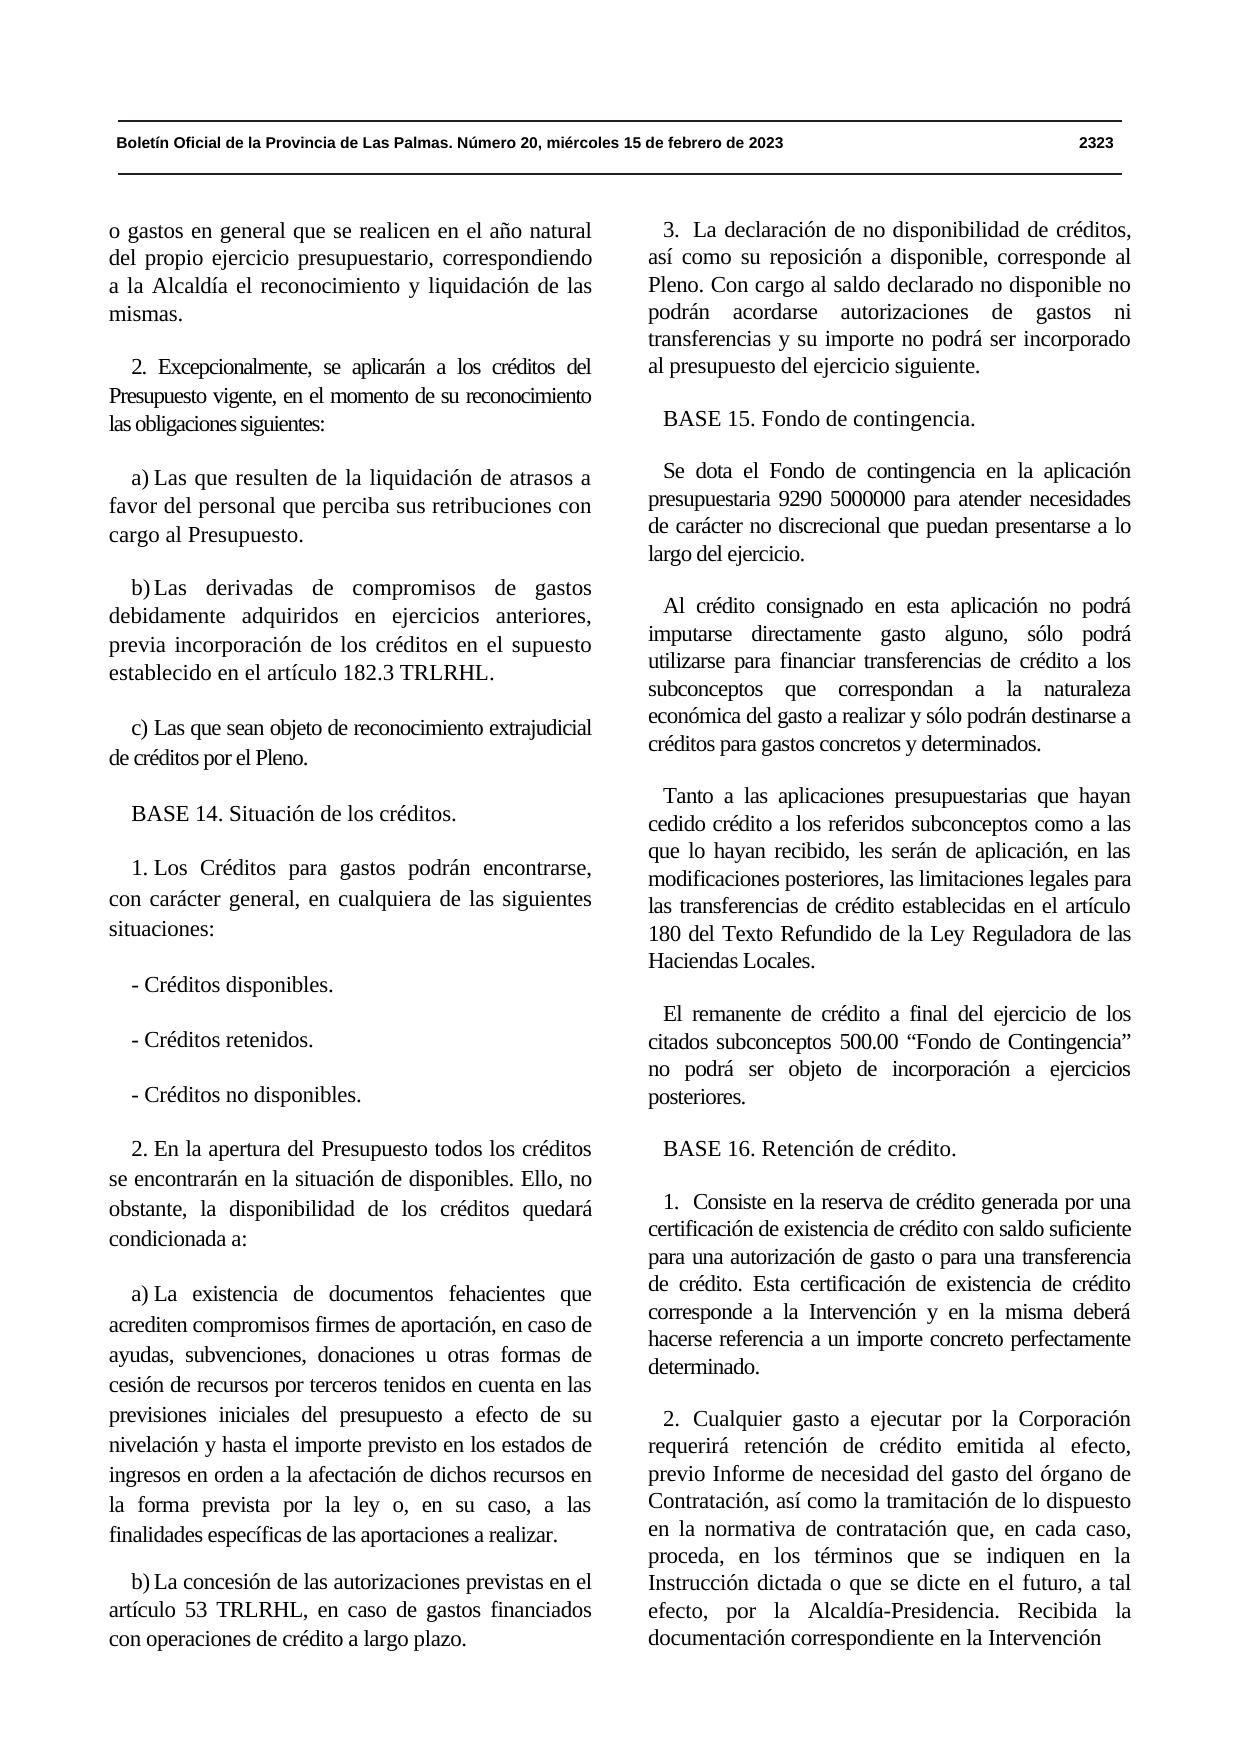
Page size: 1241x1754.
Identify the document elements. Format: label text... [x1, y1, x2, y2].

text El remanente de crédito a final del ejercicio de los citados subconceptos 500.00 “Fondo de Contingencia” no podrá ser objeto de incorporación a ejercicios posteriores. [648, 999, 1132, 1109]
text o gastos en general que se realicen en el año natural del propio ejercicio presupuestario, correspondiendo a la Alcaldía el reconocimiento y liquidación de las mismas. [109, 216, 592, 327]
text - Créditos retenidos. [131, 1027, 592, 1052]
list En la apertura del Presupuesto todos los créditos se encontrarán en la situación de disponibles. Ello, no obstante, la disponibilidad de los créditos quedará condicionada a: [109, 1132, 592, 1253]
text - Créditos no disponibles. [131, 1082, 592, 1107]
list La declaración de no disponibilidad de créditos, así como su reposición a disponible, corresponde al Pleno. Con cargo al saldo declarado no disponible no podrán acordarse autorizaciones de gastos ni transferencias y su importe no podrá ser incorporado al presupuesto del ejercicio siguiente. [648, 216, 1132, 379]
text - Créditos disponibles. [131, 972, 592, 997]
list Las derivadas de compromisos de gastos debidamente adquiridos en ejercicios anteriores, previa incorporación de los créditos en el supuesto establecido en el artículo 182.3 TRLRHL. [109, 573, 592, 686]
list Las que sean objeto de reconocimiento extrajudicial de créditos por el Pleno. [109, 711, 592, 772]
list Cualquier gasto a ejecutar por la Corporación requerirá retención de crédito emitida al efecto, previo Informe de necesidad del gasto del órgano de Contratación, así como la tramitación de lo dispuesto en la normativa de contratación que, en cada caso, proceda, en los términos que se indiquen en la Instrucción dictada o que se dicte en el futuro, a tal efecto, por la Alcaldía-Presidencia. Recibida la documentación correspondiente en la Intervención [648, 1404, 1132, 1651]
list Consiste en la reserva de crédito generada por una certificación de existencia de crédito con saldo suficiente para una autorización de gasto o para una transferencia de crédito. Esta certificación de existencia de crédito corresponde a la Intervención y en la misma deberá hacerse referencia a un importe concreto perfectamente determinado. [648, 1187, 1132, 1379]
text 2. Excepcionalmente, se aplicarán a los créditos del Presupuesto vigente, en el momento de su reconocimiento las obligaciones siguientes: [109, 352, 592, 437]
text Tanto a las aplicaciones presupuestarias que hayan cedido crédito a los referidos subconceptos como a las que lo hayan recibido, les serán de aplicación, en las modificaciones posteriores, las limitaciones legales para las transferencias de crédito establecidas en el artículo 180 del Texto Refundido de la Ley Reguladora de las Haciendas Locales. [648, 782, 1132, 974]
list Los Créditos para gastos podrán encontrarse, con carácter general, en cualquiera de las siguientes situaciones: [109, 852, 592, 942]
text BASE 16. Retención de crédito. [663, 1136, 1132, 1162]
text BASE 15. Fondo de contingencia. [663, 406, 1132, 432]
list Las que resulten de la liquidación de atrasos a favor del personal que perciba sus retribuciones con cargo al Presupuesto. [109, 462, 592, 548]
list La concesión de las autorizaciones previstas en el artículo 53 TRLRHL, en caso de gastos financiados con operaciones de crédito a largo plazo. [109, 1567, 592, 1652]
text Boletín Oficial de la Provincia de Las Palmas. Número 20, miércoles 15 de febrero de 2023 2323 [116, 135, 1132, 152]
text Al crédito consignado en esta aplicación no podrá imputarse directamente gasto alguno, sólo podrá utilizarse para financiar transferencias de crédito a los subconceptos que correspondan a la naturaleza económica del gasto a realizar y sólo podrán destinarse a créditos para gastos concretos y determinados. [648, 592, 1132, 757]
text Se dota el Fondo de contingencia en la aplicación presupuestaria 9290 5000000 para atender necesidades de carácter no discrecional que puedan presentarse a lo largo del ejercicio. [648, 457, 1132, 567]
text BASE 14. Situación de los créditos. [131, 801, 592, 827]
list La existencia de documentos fehacientes que acrediten compromisos firmes de aportación, en caso de ayudas, subvenciones, donaciones u otras formas de cesión de recursos por terceros tenidos en cuenta en las previsiones iniciales del presupuesto a efecto de su nivelación y hasta el importe previsto en los estados de ingresos en orden a la afectación de dichos recursos en la forma prevista por la ley o, en su caso, a las finalidades específicas de las aportaciones a realizar. [109, 1278, 592, 1549]
